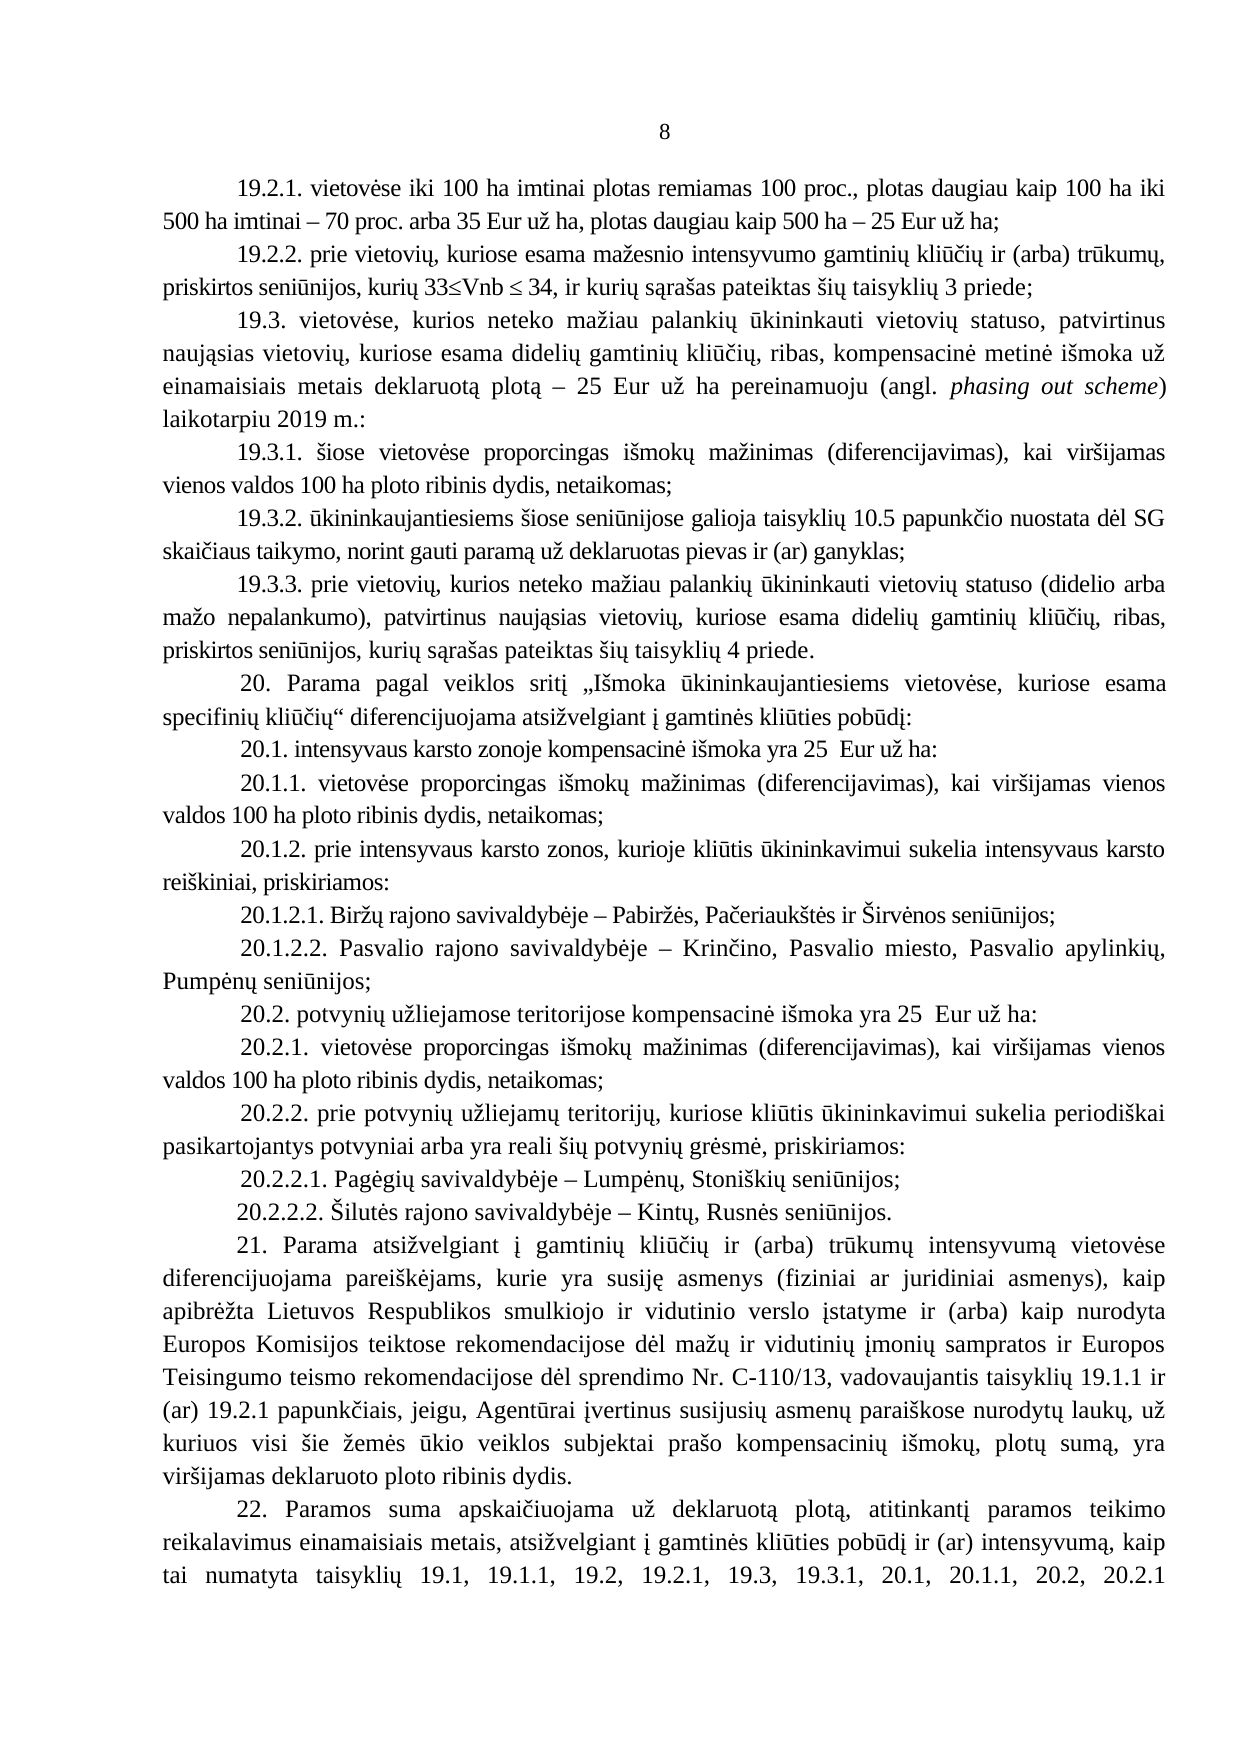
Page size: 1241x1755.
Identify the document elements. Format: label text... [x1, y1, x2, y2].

text 19.3.3. prie vietovių, kurios neteko mažiau palankių ūkininkauti vietovių statuso (didelio arba mažo nepalankumo), patvirtinus naująsias vietovių, kuriose esama didelių gamtinių kliūčių, ribas, priskirtos seniūnijos, kurių sąrašas pateiktas šių taisyklių 4 priede. [162, 569, 1167, 664]
text 20.1.1. vietovėse proporcingas išmokų mažinimas (diferencijavimas), kai viršijamas vienos valdos 100 ha ploto ribinis dydis, netaikomas; [162, 768, 1167, 829]
text 20.2. potvynių užliejamose teritorijose kompensacinė išmoka yra 25 Eur už ha: [162, 999, 1167, 1027]
text 19.3. vietovėse, kurios neteko mažiau palankių ūkininkauti vietovių statuso, patvirtinus naująsias vietovių, kuriose esama didelių gamtinių kliūčių, ribas, kompensacinė metinė išmoka už einamaisiais metais deklaruotą plotą – 25 Eur už ha pereinamuoju (angl. phasing out scheme) laikotarpiu 2019 m.: [162, 305, 1167, 433]
text 20.2.2. prie potvynių užliejamų teritorijų, kuriose kliūtis ūkininkavimui sukelia periodiškai pasikartojantys potvyniai arba yra reali šių potvynių grėsmė, priskiriamos: [162, 1098, 1167, 1159]
text 19.2.1. vietovėse iki 100 ha imtinai plotas remiamas 100 proc., plotas daugiau kaip 100 ha iki 500 ha imtinai – 70 proc. arba 35 Eur už ha, plotas daugiau kaip 500 ha – 25 Eur už ha; [162, 173, 1167, 235]
text 20.2.1. vietovėse proporcingas išmokų mažinimas (diferencijavimas), kai viršijamas vienos valdos 100 ha ploto ribinis dydis, netaikomas; [162, 1032, 1167, 1093]
text 20.2.2.1. Pagėgių savivaldybėje – Lumpėnų, Stoniškių seniūnijos; [162, 1164, 1167, 1193]
text 20.1.2. prie intensyvaus karsto zonos, kurioje kliūtis ūkininkavimui sukelia intensyvaus karsto reiškiniai, priskiriamos: [162, 834, 1167, 895]
text 22. Paramos suma apskaičiuojama už deklaruotą plotą, atitinkantį paramos teikimo reikalavimus einamaisiais metais, atsižvelgiant į gamtinės kliūties pobūdį ir (ar) intensyvumą, kaip tai numatyta taisyklių 19.1, 19.1.1, 19.2, 19.2.1, 19.3, 19.3.1, 20.1, 20.1.1, 20.2, 20.2.1 [162, 1494, 1167, 1589]
text 20.2.2.2. Šilutės rajono savivaldybėje – Kintų, Rusnės seniūnijos. [162, 1197, 1167, 1226]
text 20.1.2.2. Pasvalio rajono savivaldybėje – Krinčino, Pasvalio miesto, Pasvalio apylinkių, Pumpėnų seniūnijos; [162, 933, 1167, 994]
text 19.3.2. ūkininkaujantiesiems šiose seniūnijose galioja taisyklių 10.5 papunkčio nuostata dėl SG skaičiaus taikymo, norint gauti paramą už deklaruotas pievas ir (ar) ganyklas; [162, 503, 1167, 565]
text 20.1.2.1. Biržų rajono savivaldybėje – Pabiržės, Pačeriaukštės ir Širvėnos seniūnijos; [162, 900, 1167, 928]
text 21. Parama atsižvelgiant į gamtinių kliūčių ir (arba) trūkumų intensyvumą vietovėse diferencijuojama pareiškėjams, kurie yra susiję asmenys (fiziniai ar juridiniai asmenys), kaip apibrėžta Lietuvos Respublikos smulkiojo ir vidutinio verslo įstatyme ir (arba) kaip nurodyta Europos Komisijos teiktose rekomendacijose dėl mažų ir vidutinių įmonių sampratos ir Europos Teisingumo teismo rekomendacijose dėl sprendimo Nr. C-110/13, vadovaujantis taisyklių 19.1.1 ir (ar) 19.2.1 papunkčiais, jeigu, Agentūrai įvertinus susijusių asmenų paraiškose nurodytų laukų, už kuriuos visi šie žemės ūkio veiklos subjektai prašo kompensacinių išmokų, plotų sumą, yra viršijamas deklaruoto ploto ribinis dydis. [162, 1230, 1167, 1490]
text 20.1. intensyvaus karsto zonoje kompensacinė išmoka yra 25 Eur už ha: [162, 734, 1167, 763]
text 20. Parama pagal veiklos sritį „Išmoka ūkininkaujantiesiems vietovėse, kuriose esama specifinių kliūčių“ diferencijuojama atsižvelgiant į gamtinės kliūties pobūdį: [162, 668, 1167, 730]
text 19.3.1. šiose vietovėse proporcingas išmokų mažinimas (diferencijavimas), kai viršijamas vienos valdos 100 ha ploto ribinis dydis, netaikomas; [162, 437, 1167, 499]
text 19.2.2. prie vietovių, kuriose esama mažesnio intensyvumo gamtinių kliūčių ir (arba) trūkumų, priskirtos seniūnijos, kurių 33≤Vnb ≤ 34, ir kurių sąrašas pateiktas šių taisyklių 3 priede; [162, 239, 1167, 301]
